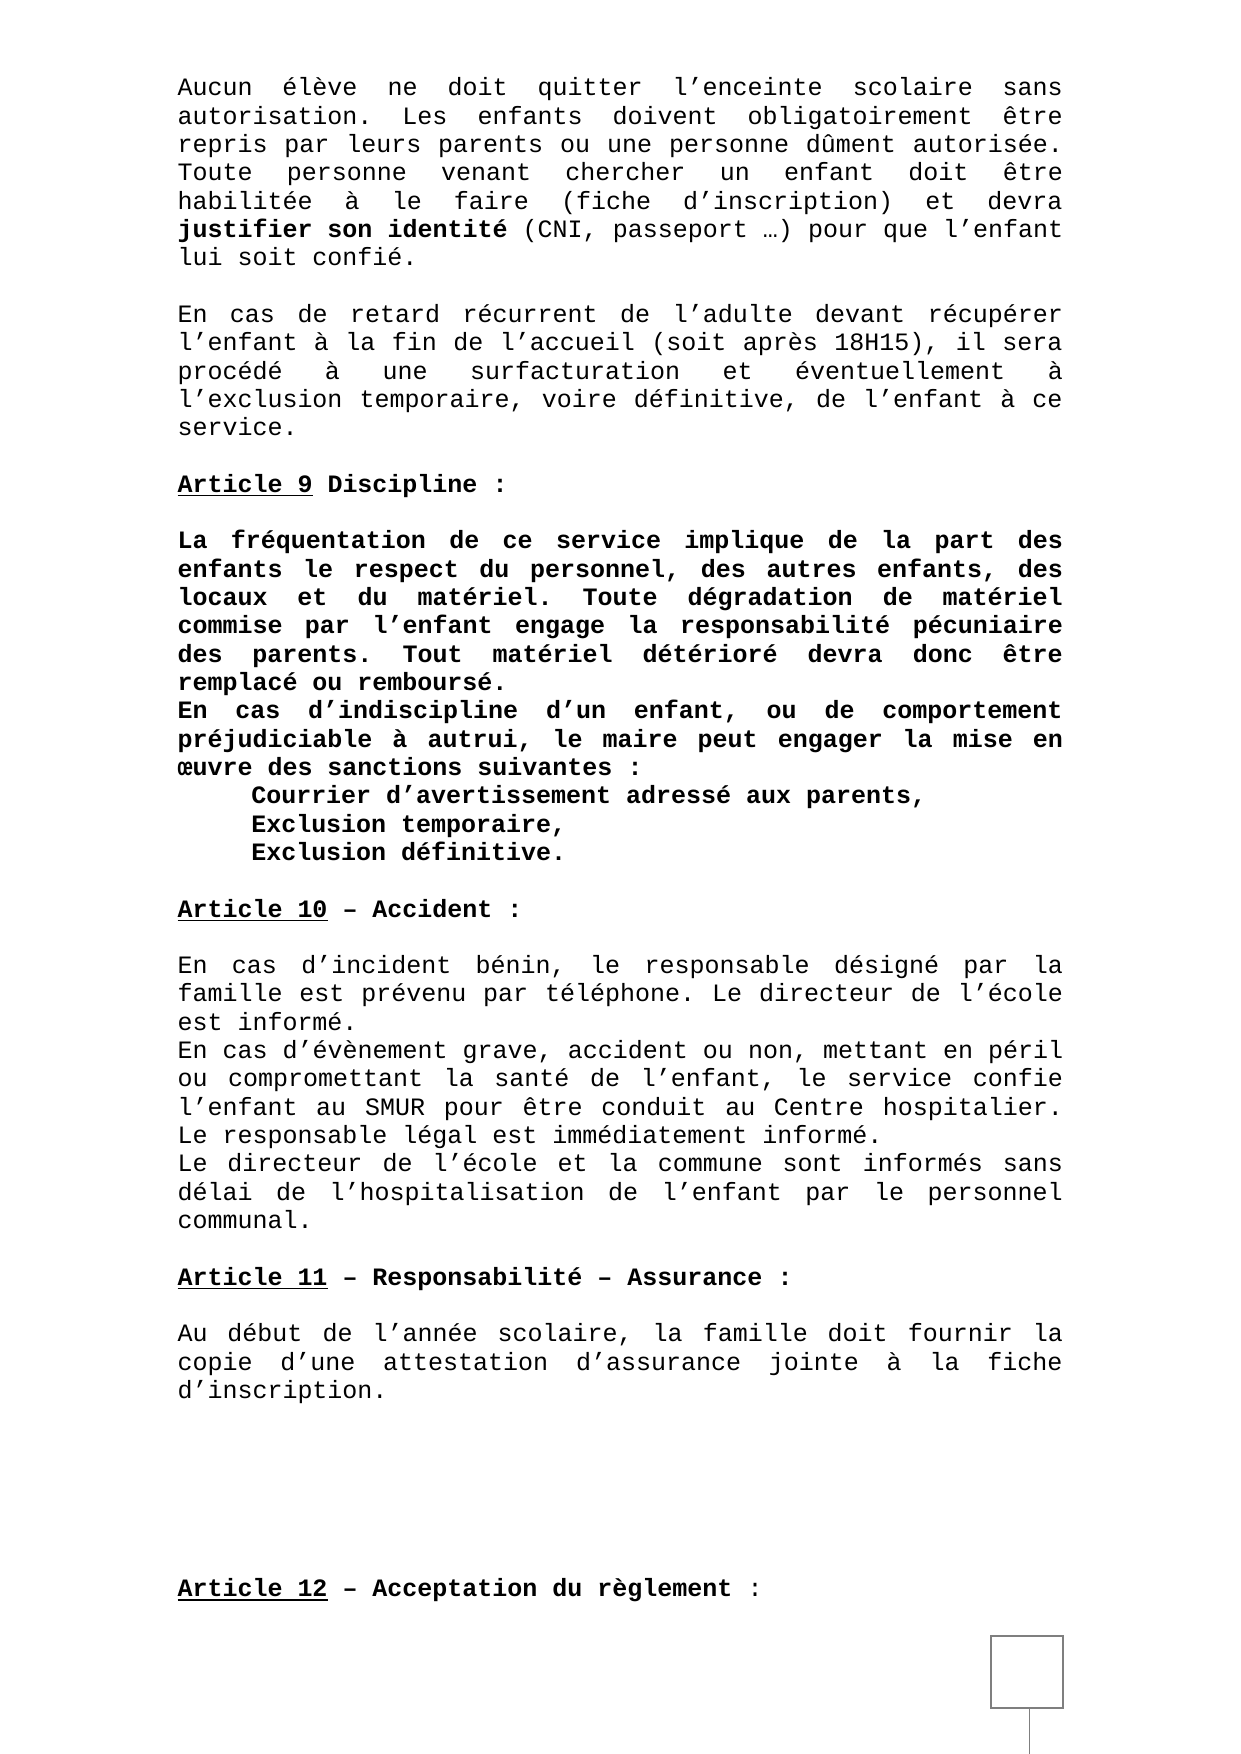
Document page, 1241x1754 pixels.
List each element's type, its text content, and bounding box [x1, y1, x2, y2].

text En cas d’incident bénin, le responsable désigné par la famille est prévenu par téléphone. Le directeur de l’école est informé. [177, 953, 1063, 1038]
text Article 10 – Accident : [177, 896, 1063, 925]
text En cas d’indiscipline d’un enfant, ou de comportement préjudiciable à autrui, le maire peut engager la mise en œuvre des sanctions suivantes : [177, 698, 1063, 783]
text Article 9 Discipline : [177, 472, 1063, 500]
text Exclusion définitive. [177, 840, 1063, 868]
text En cas de retard récurrent de l’adulte devant récupérer l’enfant à la fin de l’accueil (soit après 18H15), il sera procédé à une surfacturation et éventuellement à l’exclusion temporaire, voire définitive, de l’enfant à ce service. [177, 302, 1063, 443]
text Aucun élève ne doit quitter l’enceinte scolaire sans autorisation. Les enfants doivent obligatoirement être repris par leurs parents ou une personne dûment autorisée. Toute personne venant chercher un enfant doit être habilitée à le faire (fiche d’inscription) et devra justifier son identité (CNI, passeport …) pour que l’enfant lui soit confié. [177, 75, 1063, 273]
text Au début de l’année scolaire, la famille doit fournir la copie d’une attestation d’assurance jointe à la fiche d’inscription. [177, 1321, 1063, 1406]
text En cas d’évènement grave, accident ou non, mettant en péril ou compromettant la santé de l’enfant, le service confie l’enfant au SMUR pour être conduit au Centre hospitalier. Le responsable légal est immédiatement informé. [177, 1038, 1063, 1151]
text Article 12 – Acceptation du règlement : [177, 1576, 1063, 1604]
text Le directeur de l’école et la commune sont informés sans délai de l’hospitalisation de l’enfant par le personnel communal. [177, 1151, 1063, 1236]
text La fréquentation de ce service implique de la part des enfants le respect du personnel, des autres enfants, des locaux et du matériel. Toute dégradation de matériel commise par l’enfant engage la responsabilité pécuniaire des parents. Tout matériel détérioré devra donc être remplacé ou remboursé. [177, 528, 1063, 698]
text Article 11 – Responsabilité – Assurance : [177, 1264, 1063, 1293]
text Courrier d’avertissement adressé aux parents, [177, 783, 1063, 811]
text Exclusion temporaire, [177, 811, 1063, 840]
